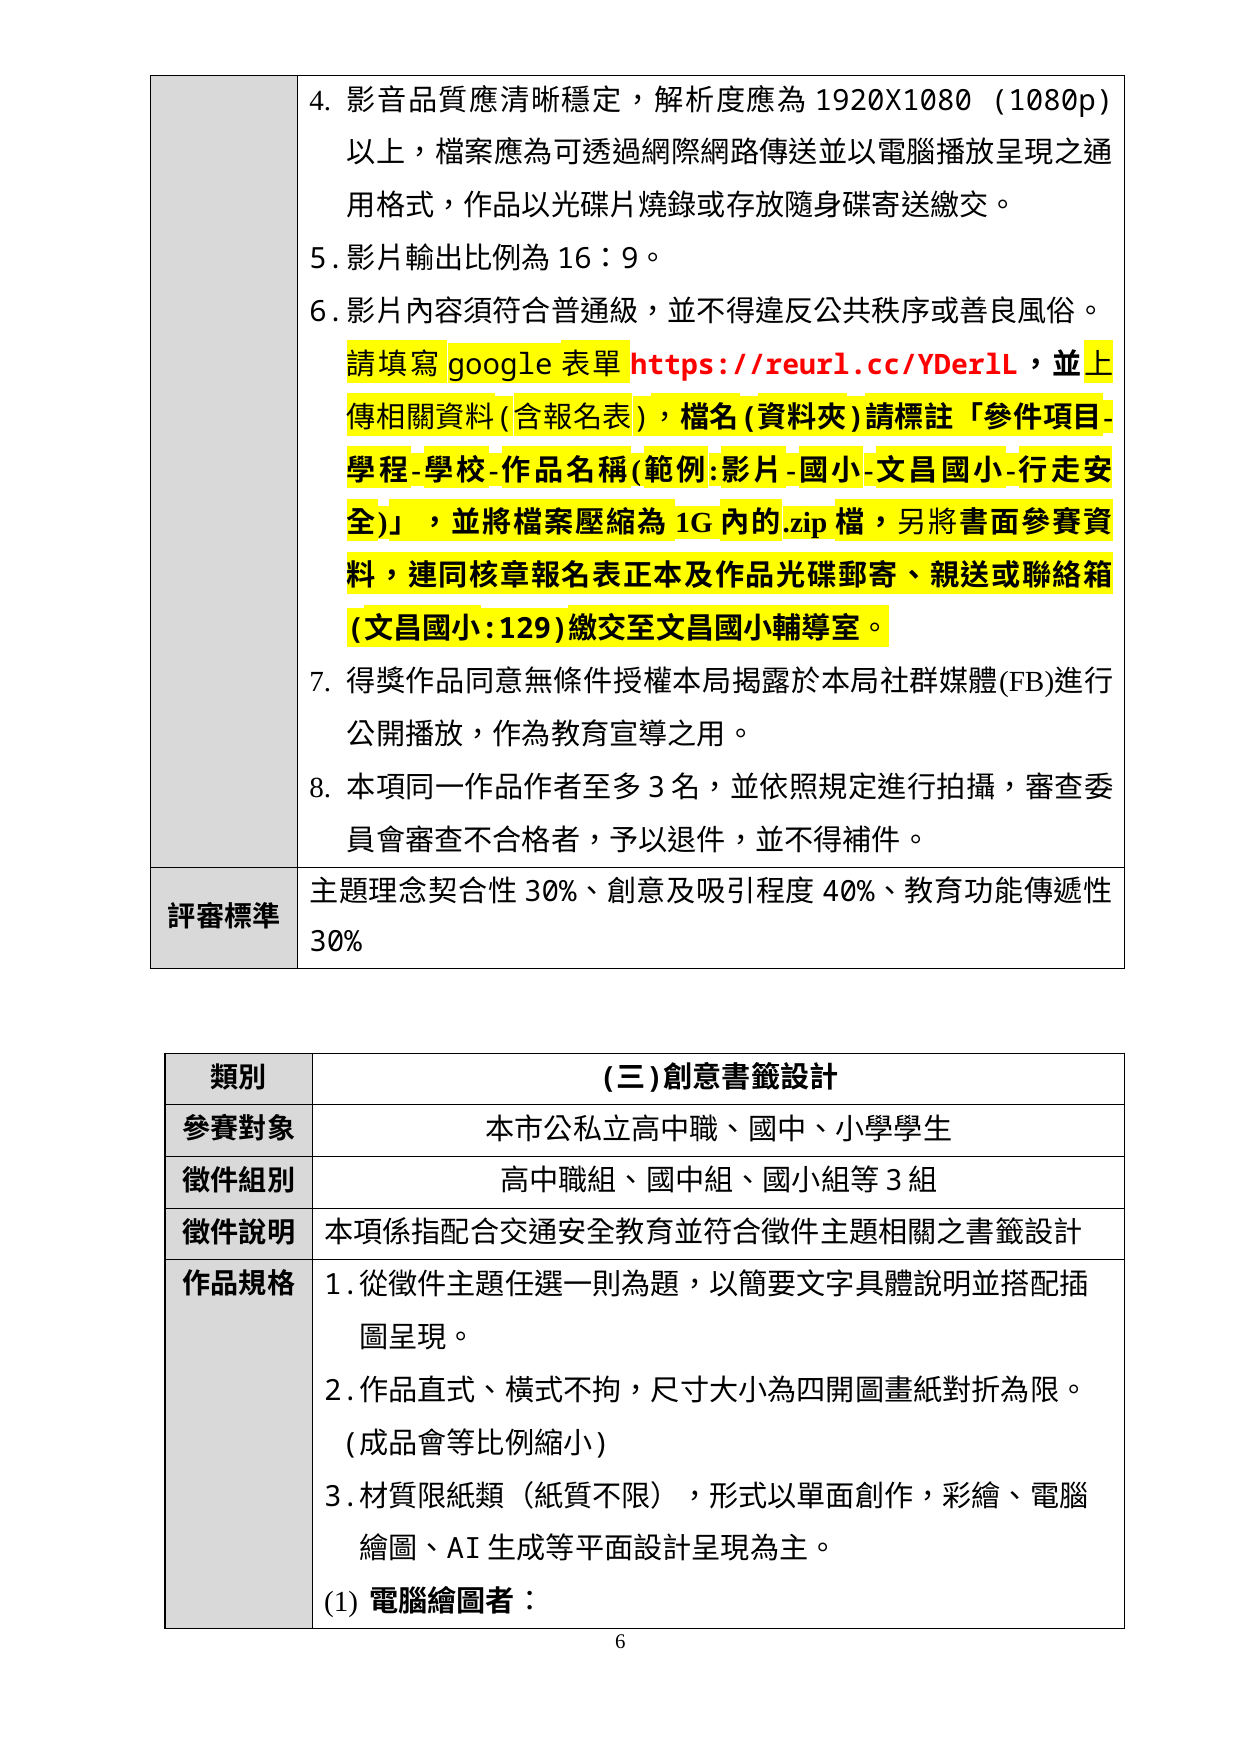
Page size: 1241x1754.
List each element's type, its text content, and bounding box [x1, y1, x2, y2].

table_header 類別 [166, 1054, 312, 1104]
table_cell 本項係指配合交通安全教育並符合徵件主題相關之書籤設計 [313, 1209, 1124, 1259]
table_cell 高中職組、國中組、國小組等3組 [313, 1157, 1124, 1208]
table_cell 評審標準 [151, 868, 297, 968]
table_cell 作品規格 [166, 1260, 312, 1628]
table_cell 徵件組別 [166, 1157, 312, 1208]
table_cell 1.從徵件主題任選一則為題，以簡要文字具體說明並搭配插 圖呈現。 2.作品直式、橫式不拘，尺寸大小為四開圖畫紙對折為限。 (成品會等比例縮小) 3.材質限紙類（紙質不限），形式以單面創作，彩繪、電腦 繪圖、AI生成等平面設計呈現為主。 電腦繪圖者： 各類電腦繪圖軟體不限，惟須使用無內建AI功能、或已 關閉AI功能之電腦繪圖軟體進行創作。作品所有元素與 素材（包含線條、色彩、構圖、文字等）均須由參賽者親 自繪製完成，不得使用任何AI工具生成或輔助產生任何 作品元素。電子檔案格式請使用 jpg、pdf 或 png 之檔 案格式，解析度300dpi。 (2)紙本繪圖者： 直式、橫式不拘，尺寸大小為四開圖畫紙對折為限（長： 53cm、寬：19.5cm）。所有創作內容須由參賽者親自手繪 完成，不得掃描或使用任何AI工具修圖、生成或替換作 品元素。 (3)生成式AI繪圖者: 使用AI進行生成或輔助創作，須在報名表填寫創作理 念、所使用之AI工具名稱（如：Midjourney、Stable Diffusion、DALL-E、Canva AI等），以及輸入之文字指令 （prompt）全文。創作過程中人工介入調整之部分亦應一併 說明。電子檔案格式請使用 jpg 或 png 之檔案格式，解 析度300dpi（上限為3MB）。 ⚠️ 注意：AI生成內容比例超過50%者，應歸類於本組，不得以「電腦繪圖者」身份投件，否則取消參賽資格。 4.請填寫google表單https://reurl.cc/YDerlL，並將作品 掃描PDF檔(含報名表)上傳，檔名(資料夾)請標註「參件 項學程-學校-作品名稱(範例:書籤-國小-文昌國小-安全愛 注意)」，並將檔案壓縮為1G內的.zip 檔，並另將紙本參 賽資料，連同核章報名表正本郵寄、親送或聯絡箱(文昌國 小:129)繳交至文昌國小輔導室。 5.報名表正本及2份切結書請浮貼在作品背面。 6.作品一律不得裱裝。 7.前三名之作品同意無條件授權本局印製交通安全教育相關 文宣資料及宣導品。 [313, 1260, 1124, 1628]
table_cell 徵件說明 [166, 1209, 312, 1259]
table_cell 參賽對象 [166, 1105, 312, 1156]
table_header (三)創意書籤設計 [313, 1054, 1124, 1104]
table_cell 本市公私立高中職、國中、小學學生 [313, 1105, 1124, 1156]
table_cell 主題理念契合性30%、創意及吸引程度40%、教育功能傳遞性30% [298, 868, 1124, 968]
table_cell [151, 76, 297, 867]
table_cell 須選擇一項「交通安全優良行為」示範主題，置入影片故事情節裡。 2~4分鐘的短影片，拍攝工具、影片類型均不限(可配音或加上字幕)，若有使用音樂，音樂版權須符合 Facebook、YouTube平台可播出之相關規範。 不限攝影器材種類或品牌，影片檔案格式為MP4 及 HD規格片。 影音品質應清晰穩定，解析度應為1920X1080 (1080p)以上，檔案應為可透過網際網路傳送並以電腦播放呈現之通用格式，作品以光碟片燒錄或存放隨身碟寄送繳交。 影片輸出比例為16：9。 影片內容須符合普通級，並不得違反公共秩序或善良風俗。 請填寫google表單https://reurl.cc/YDerlL，並上傳相關資料(含報名表)，檔名(資料夾)請標註「參件項目-學程-學校-作品名稱(範例:影片-國小-文昌國小-行走安全)」，並將檔案壓縮為1G內的.zip檔，另將書面參賽資料，連同核章報名表正本及作品光碟郵寄、親送或聯絡箱(文昌國小:129)繳交至文昌國小輔導室。 得獎作品同意無條件授權本局揭露於本局社群媒體(FB)進行公開播放，作為教育宣導之用。 本項同一作品作者至多3名，並依照規定進行拍攝，審查委員會審查不合格者，予以退件，並不得補件。 [298, 76, 1124, 867]
